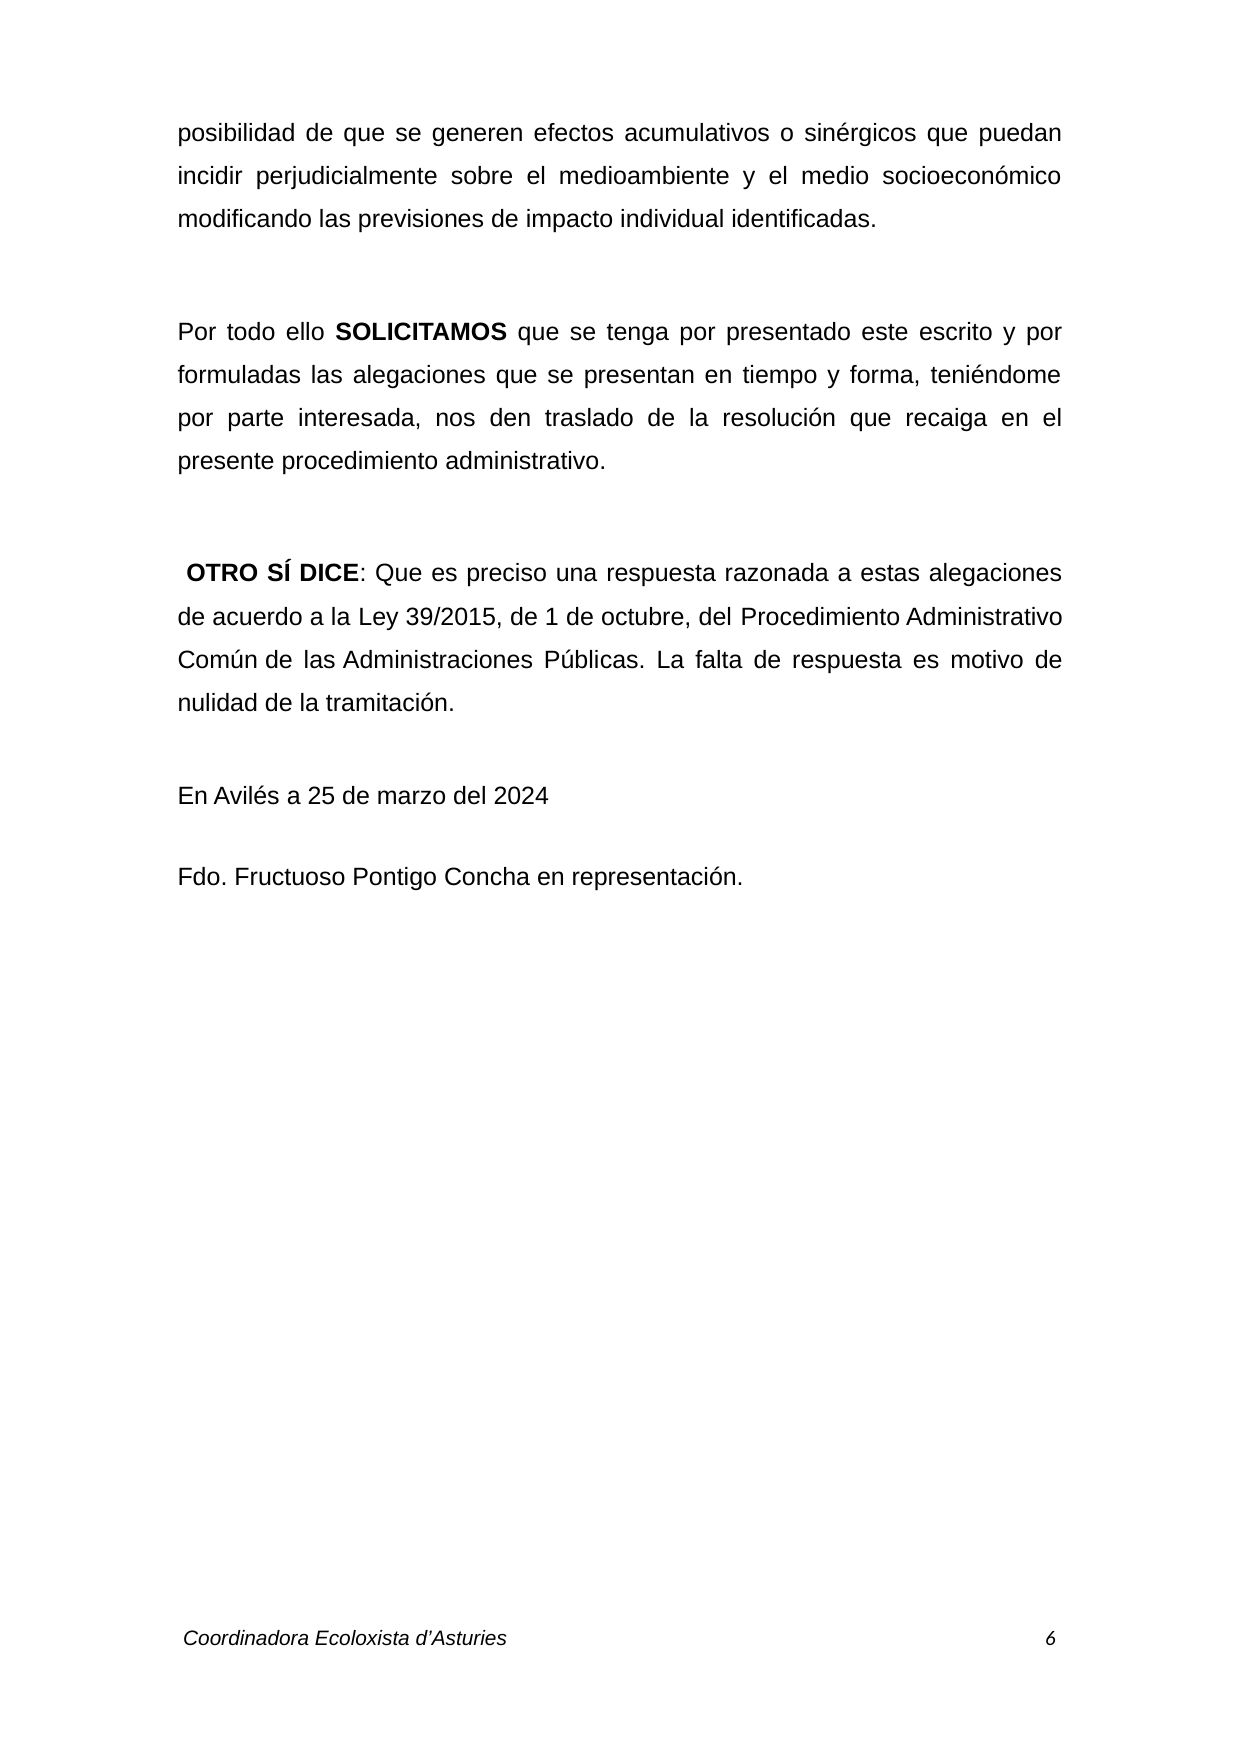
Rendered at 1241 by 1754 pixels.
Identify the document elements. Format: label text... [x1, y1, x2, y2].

text Por todo ello SOLICITAMOS que se tenga por presentado este escrito y por formuladas las alegaciones que se presentan en tiempo y forma, teniéndome por parte interesada, nos den traslado de la resolución que recaiga en el presente procedimiento administrativo. [177, 317, 1063, 475]
text OTRO SÍ DICE: Que es preciso una respuesta razonada a estas alegaciones de acuerdo a la Ley 39/2015, de 1 de octubre, del Procedimiento Administrativo Común de las Administraciones Públicas. La falta de respuesta es motivo de nulidad de la tramitación. [177, 558, 1063, 716]
text En Avilés a 25 de marzo del 2024 [177, 781, 1063, 810]
text Fdo. Fructuoso Pontigo Concha en representación. [177, 862, 1063, 891]
text posibilidad de que se generen efectos acumulativos o sinérgicos que puedan incidir perjudicialmente sobre el medioambiente y el medio socioeconómico modificando las previsiones de impacto individual identificadas. [177, 118, 1063, 233]
